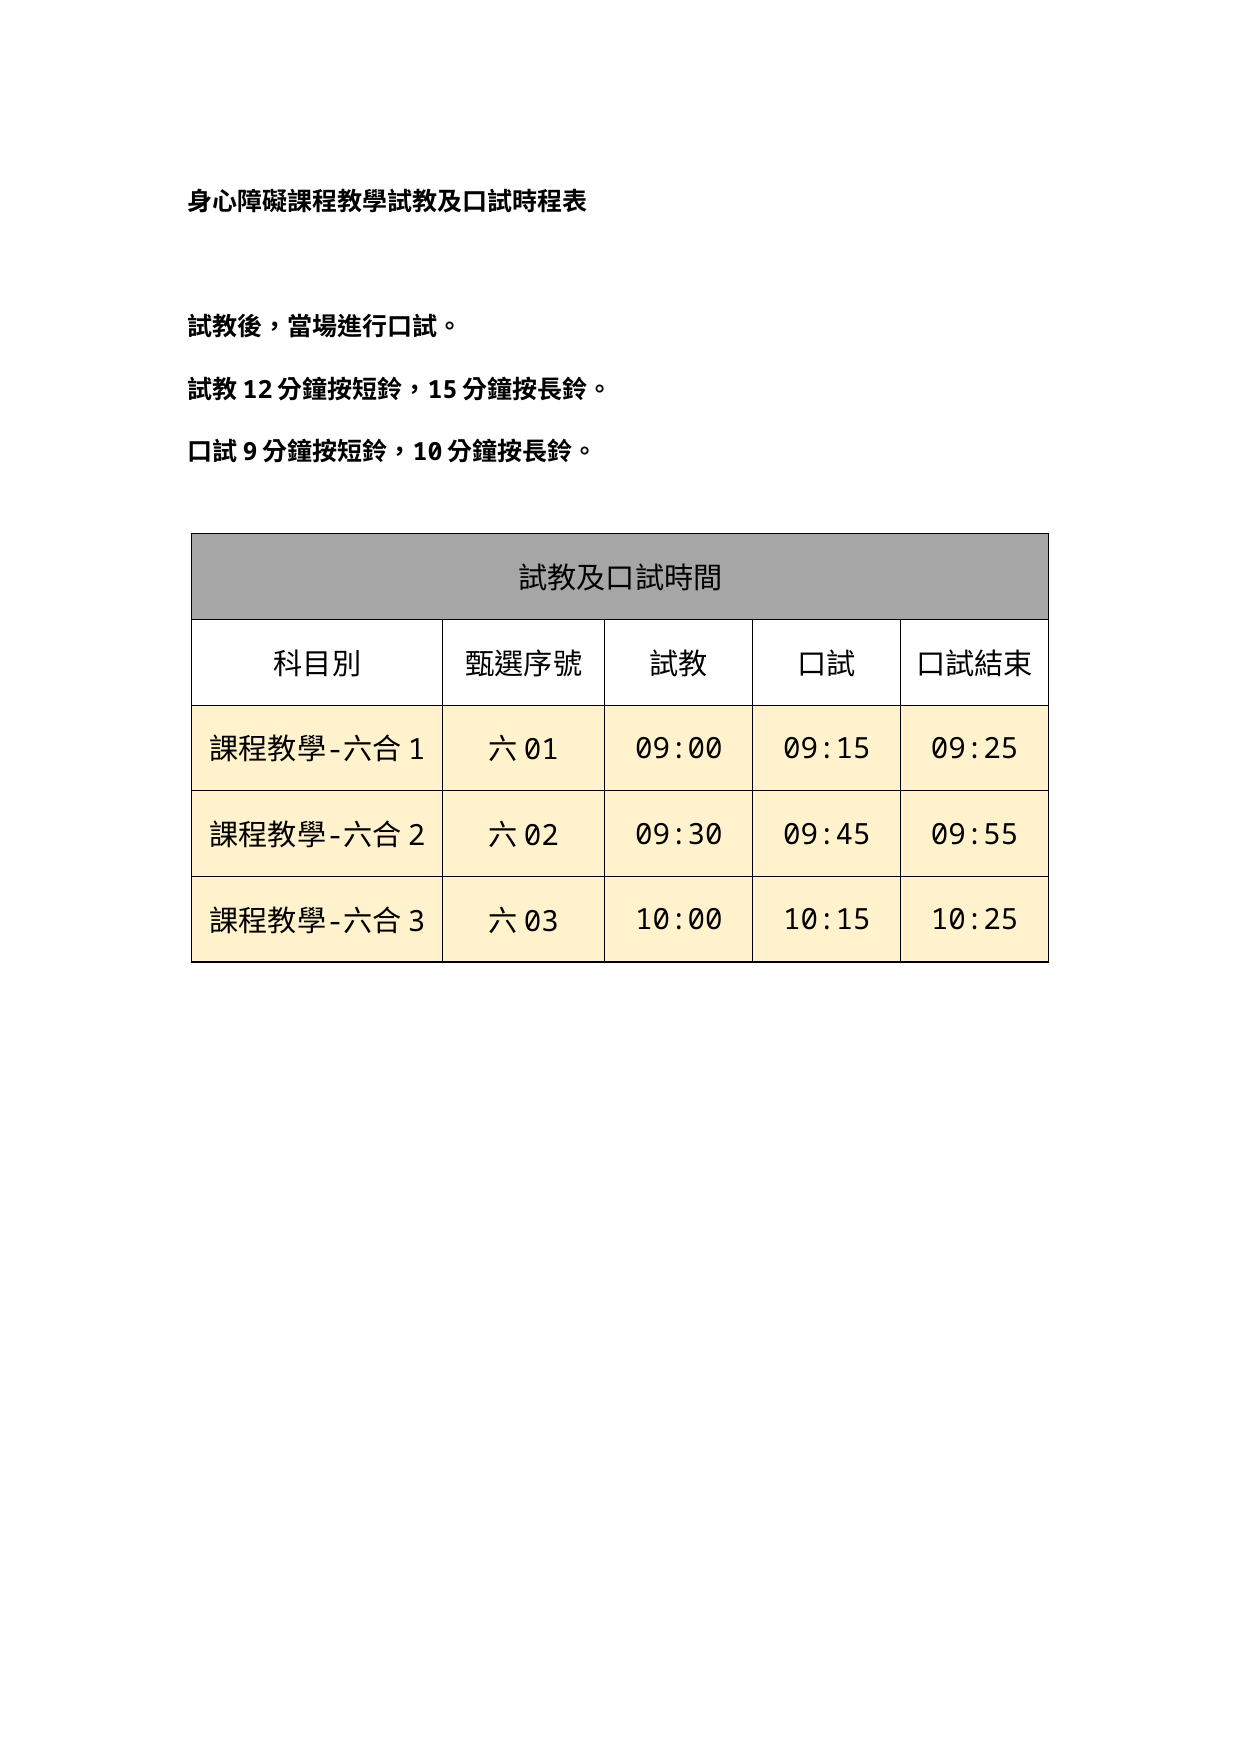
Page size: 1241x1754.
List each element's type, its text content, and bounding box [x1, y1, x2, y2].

table_cell 六01 [443, 706, 604, 790]
table_cell 09:00 [605, 706, 752, 790]
text 身心障礙課程教學試教及口試時程表 [187, 158, 1053, 221]
table_header 試教及口試時間 [192, 534, 1048, 619]
table_cell 六02 [443, 791, 604, 876]
table_cell 10:15 [753, 877, 900, 961]
table_cell 09:45 [753, 791, 900, 876]
table_cell 口試結束 [901, 620, 1048, 704]
text 試教12分鐘按短鈴，15分鐘按長鈴。 [187, 346, 1053, 408]
table_cell 試教 [605, 620, 752, 704]
table_cell 09:30 [605, 791, 752, 876]
table_cell 09:15 [753, 706, 900, 790]
text 試教後，當場進行口試。 [187, 283, 1053, 346]
table_cell 六03 [443, 877, 604, 961]
table_cell 科目別 [192, 620, 442, 704]
table_cell 課程教學-六合2 [192, 791, 442, 876]
table_cell 10:00 [605, 877, 752, 961]
table_cell 課程教學-六合3 [192, 877, 442, 961]
table_cell 口試 [753, 620, 900, 704]
table_cell 課程教學-六合1 [192, 706, 442, 790]
table_cell 09:25 [901, 706, 1048, 790]
text 口試9分鐘按短鈴，10分鐘按長鈴。 [187, 408, 1053, 471]
table_cell 09:55 [901, 791, 1048, 876]
table_cell 甄選序號 [443, 620, 604, 704]
table_cell 10:25 [901, 877, 1048, 961]
